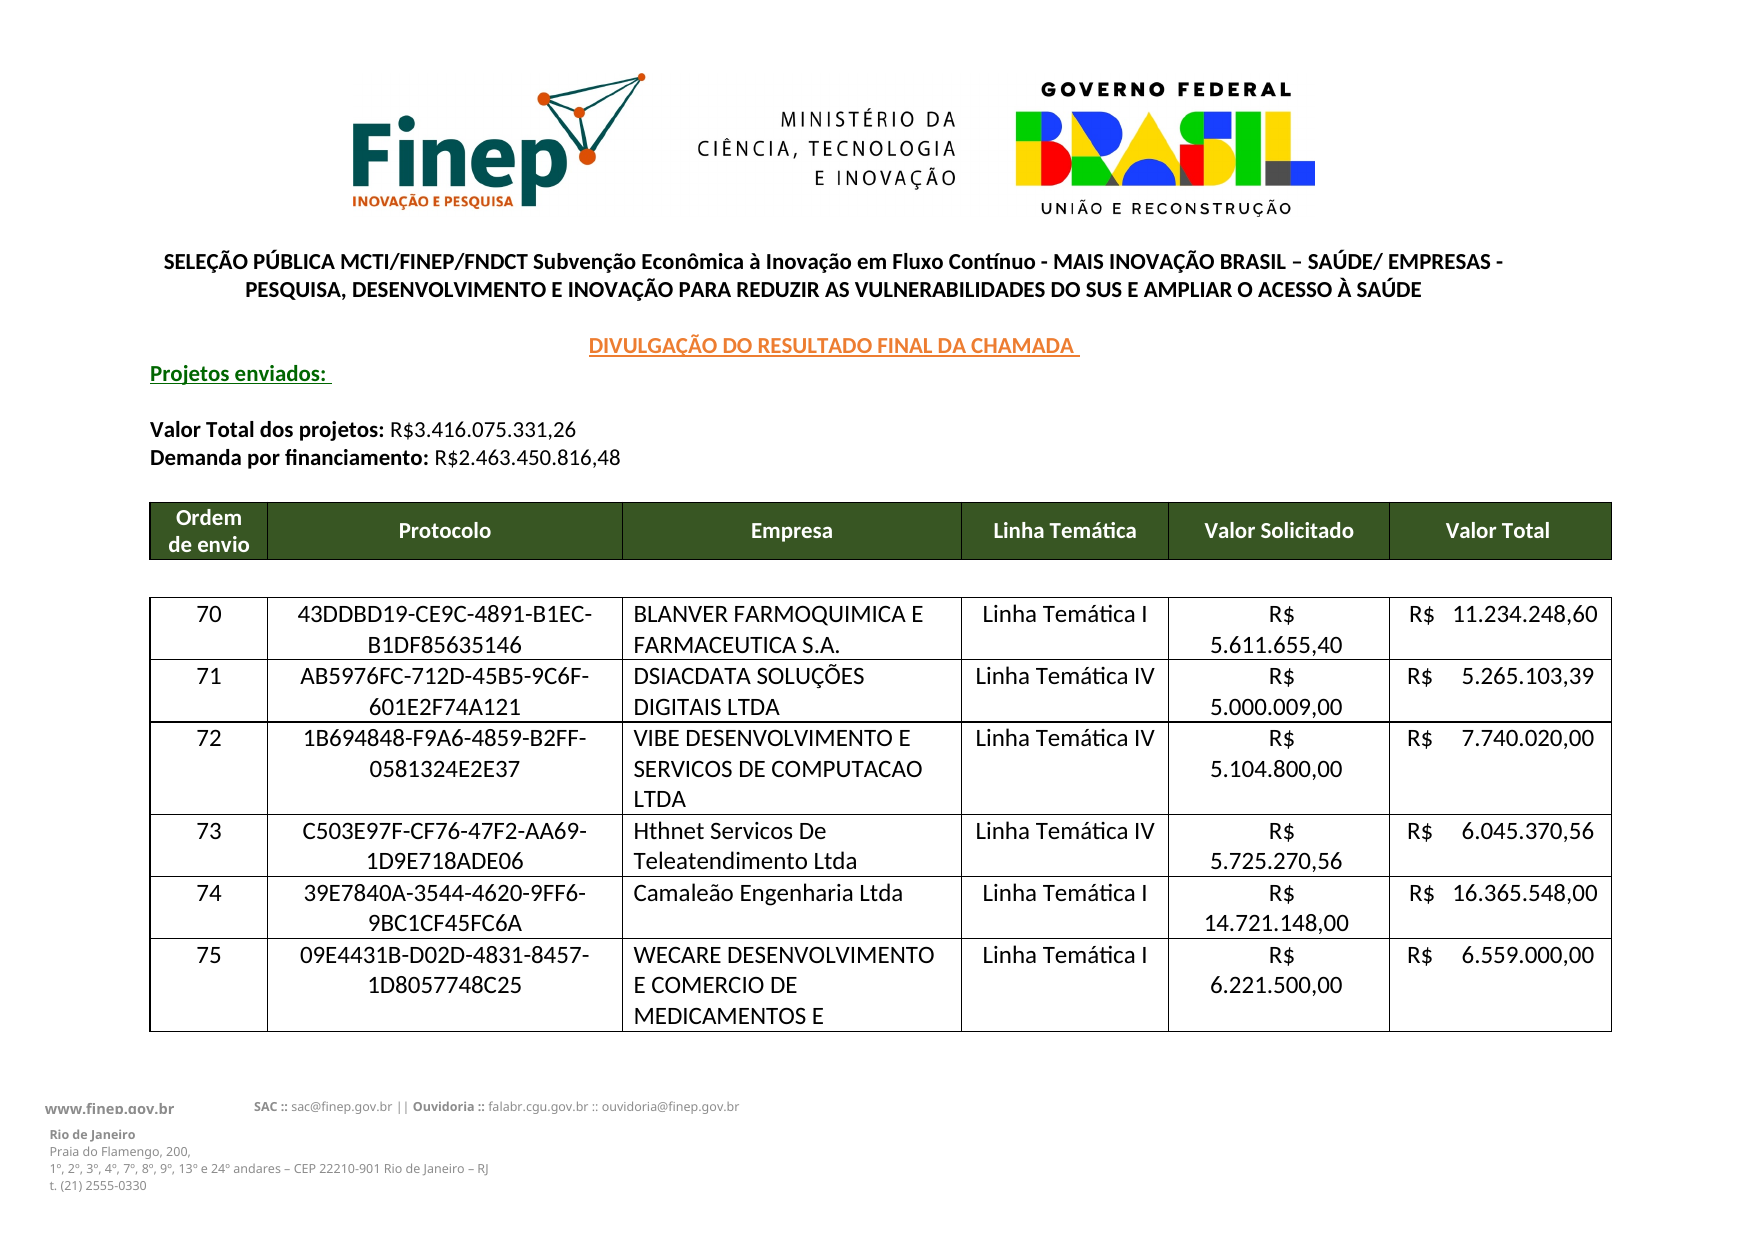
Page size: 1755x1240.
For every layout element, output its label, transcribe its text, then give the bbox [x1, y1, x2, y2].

table_cell DSIACDATA SOLUÇÕES DIGITAIS LTDA [623, 660, 961, 721]
table_cell R$ 5.725.270,56 [1169, 815, 1389, 876]
table_cell Linha Temática IV [962, 815, 1168, 876]
table_cell BLANVER FARMOQUIMICA E FARMACEUTICA S.A. [623, 598, 961, 659]
table_cell 1B694848-F9A6-4859-B2FF-0581324E2E37 [268, 723, 622, 814]
table_cell 73 [151, 815, 267, 876]
table_cell Linha Temática IV [962, 660, 1168, 721]
table_cell 71 [151, 660, 267, 721]
table_cell R$ 6.559.000,00 [1390, 939, 1611, 1031]
table_cell Linha Temática I [962, 939, 1168, 1031]
table_cell 72 [151, 723, 267, 814]
table_cell 75 [151, 939, 267, 1031]
table_cell Hthnet Servicos De Teleatendimento Ltda [623, 815, 961, 876]
table_cell R$ 5.611.655,40 [1169, 598, 1389, 659]
table_cell 74 [151, 877, 267, 938]
table_cell R$ 16.365.548,00 [1390, 877, 1611, 938]
table_cell 09E4431B-D02D-4831-8457-1D8057748C25 [268, 939, 622, 1031]
table_cell 70 [151, 598, 267, 659]
table_cell R$ 7.740.020,00 [1390, 723, 1611, 814]
table_cell R$ 5.265.103,39 [1390, 660, 1611, 721]
table_cell R$ 11.234.248,60 [1390, 598, 1611, 659]
table_cell R$ 6.221.500,00 [1169, 939, 1389, 1031]
table_cell R$ 14.721.148,00 [1169, 877, 1389, 938]
table_cell 39E7840A-3544-4620-9FF6-9BC1CF45FC6A [268, 877, 622, 938]
table_cell Linha Temática I [962, 877, 1168, 938]
table_cell VIBE DESENVOLVIMENTO E SERVICOS DE COMPUTACAO LTDA [623, 723, 961, 814]
table_cell 43DDBD19-CE9C-4891-B1EC-B1DF85635146 [268, 598, 622, 659]
table_cell Camaleão Engenharia Ltda [623, 877, 961, 938]
table_cell WECARE DESENVOLVIMENTO E COMERCIO DE MEDICAMENTOS E [623, 939, 961, 1031]
table_cell R$ 5.000.009,00 [1169, 660, 1389, 721]
table_cell Linha Temática IV [962, 723, 1168, 814]
table_cell R$ 5.104.800,00 [1169, 723, 1389, 814]
table_cell C503E97F-CF76-47F2-AA69-1D9E718ADE06 [268, 815, 622, 876]
table_cell R$ 6.045.370,56 [1390, 815, 1611, 876]
table_cell AB5976FC-712D-45B5-9C6F-601E2F74A121 [268, 660, 622, 721]
table_cell Linha Temática I [962, 598, 1168, 659]
